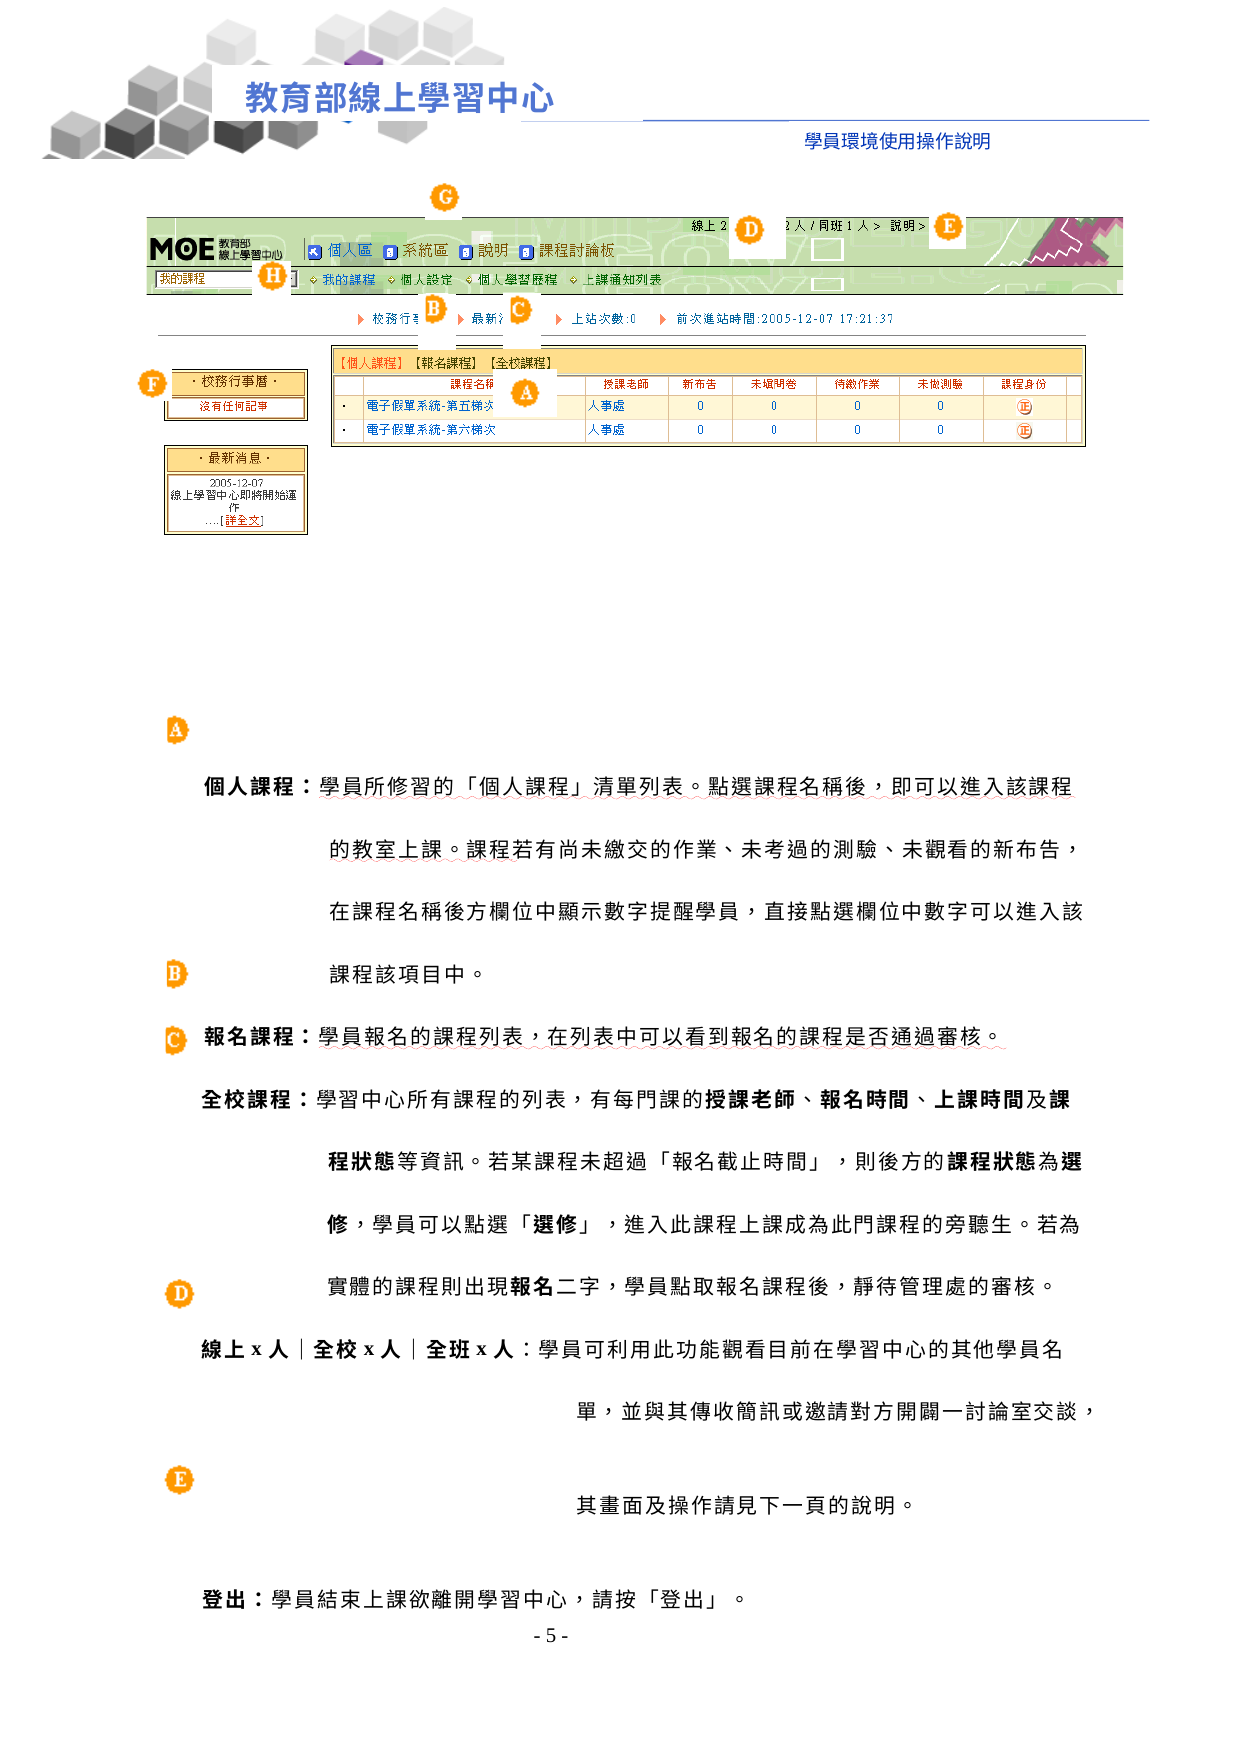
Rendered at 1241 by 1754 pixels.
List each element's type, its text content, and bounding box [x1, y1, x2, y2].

text 課程該項目中。 [159, 931, 1152, 1015]
text 全校課程：學習中心所有課程的列表，有每門課的授課老師、報名時間、上課時間及課 [179, 1056, 1152, 1119]
text 的教室上課。課程若有尚未繳交的作業、未考過的測驗、未觀看的新布告， [179, 806, 1152, 869]
text 程狀態等資訊。若某課程未超過「報名截止時間」，則後方的課程狀態為選 [179, 1119, 1152, 1181]
text 實體的課程則出現報名二字，學員點取報名課程後，靜待管理處的審核。 [159, 1244, 1152, 1322]
text 報名課程：學員報名的課程列表，在列表中可以看到報名的課程是否通過審核。 [158, 994, 1152, 1080]
text 在課程名稱後方欄位中顯示數字提醒學員，直接點選欄位中數字可以進入該 [179, 869, 1152, 931]
text 線上x人｜全校x人｜全班x人：學員可利用此功能觀看目前在學習中心的其他學員名 [118, 1306, 1152, 1369]
text 其畫面及操作請見下一頁的說明。 [160, 1431, 1152, 1556]
text 個人課程：學員所修習的「個人課程」清單列表。點選課程名稱後，即可以進入該課程 [179, 744, 1152, 806]
text 登出：學員結束上課欲離開學習中心，請按「登出」。 [118, 1556, 1152, 1619]
text 修，學員可以點選「選修」，進入此課程上課成為此門課程的旁聽生。若為 [179, 1181, 1152, 1244]
text 單，並與其傳收簡訊或邀請對方開闢一討論室交談， [118, 1369, 1152, 1431]
